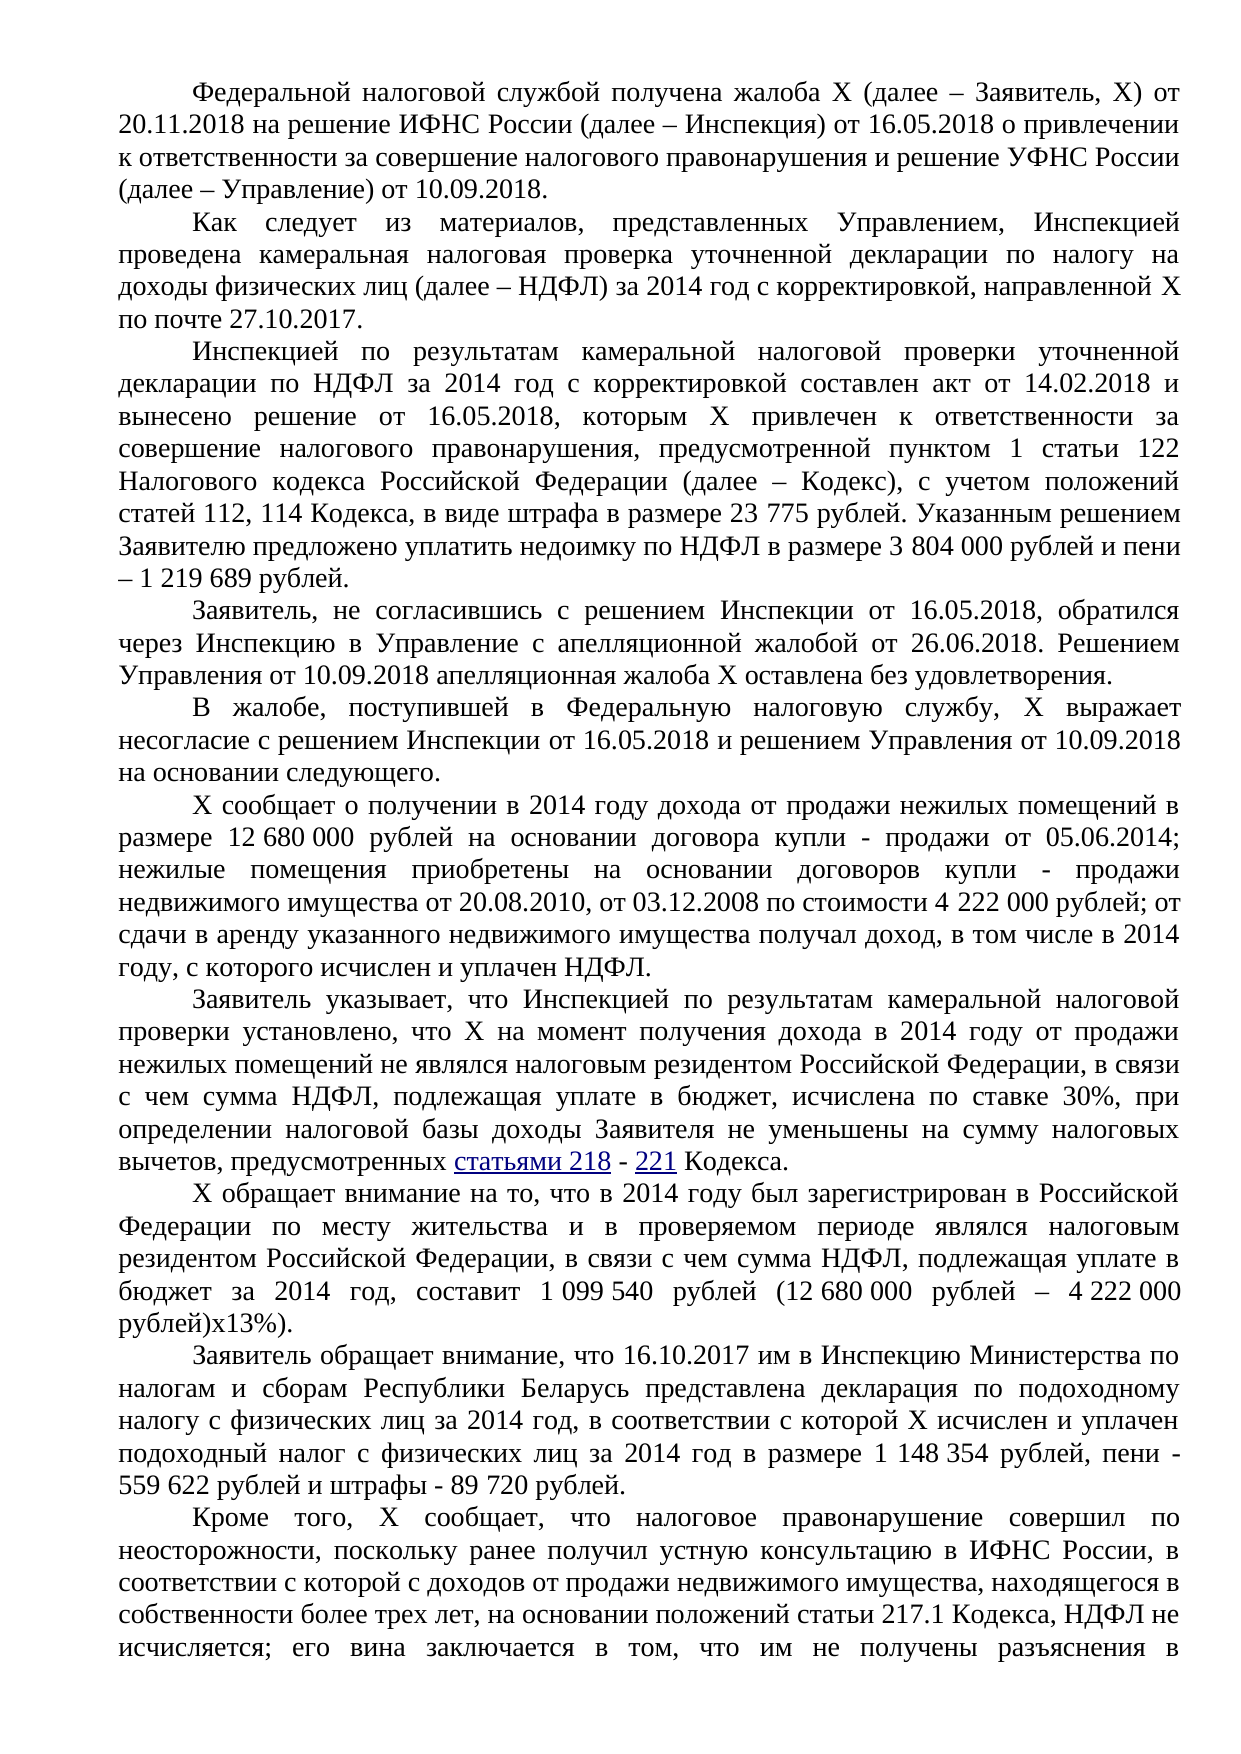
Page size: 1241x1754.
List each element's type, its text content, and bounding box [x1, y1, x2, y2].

text Х обращает внимание на то, что в 2014 году был зарегистрирован в Российской Федерации по месту жительства и в проверяемом периоде являлся налоговым резидентом Российской Федерации, в связи с чем сумма НДФЛ, подлежащая уплате в бюджет за 2014 год, составит 1 099 540 рублей (12 680 000 рублей – 4 222 000 рублей)х13%). [118, 1176, 1181, 1338]
text Х сообщает о получении в 2014 году дохода от продажи нежилых помещений в размере 12 680 000 рублей на основании договора купли - продажи от 05.06.2014; нежилые помещения приобретены на основании договоров купли - продажи недвижимого имущества от 20.08.2010, от 03.12.2008 по стоимости 4 222 000 рублей; от сдачи в аренду указанного недвижимого имущества получал доход, в том числе в 2014 году, с которого исчислен и уплачен НДФЛ. [118, 788, 1181, 982]
text Как следует из материалов, представленных Управлением, Инспекцией проведена камеральная налоговая проверка уточненной декларации по налогу на доходы физических лиц (далее – НДФЛ) за 2014 год с корректировкой, направленной Х по почте 27.10.2017. [118, 204, 1181, 334]
text Инспекцией по результатам камеральной налоговой проверки уточненной декларации по НДФЛ за 2014 год с корректировкой составлен акт от 14.02.2018 и вынесено решение от 16.05.2018, которым Х привлечен к ответственности за совершение налогового правонарушения, предусмотренной пунктом 1 статьи 122 Налогового кодекса Российской Федерации (далее – Кодекс), с учетом положений статей 112, 114 Кодекса, в виде штрафа в размере 23 775 рублей. Указанным решением Заявителю предложено уплатить недоимку по НДФЛ в размере 3 804 000 рублей и пени – 1 219 689 рублей. [118, 334, 1181, 593]
text Заявитель указывает, что Инспекцией по результатам камеральной налоговой проверки установлено, что Х на момент получения дохода в 2014 году от продажи нежилых помещений не являлся налоговым резидентом Российской Федерации, в связи с чем сумма НДФЛ, подлежащая уплате в бюджет, исчислена по ставке 30%, при определении налоговой базы доходы Заявителя не уменьшены на сумму налоговых вычетов, предусмотренных статьями 218 - 221 Кодекса. [118, 982, 1181, 1176]
text В жалобе, поступившей в Федеральную налоговую службу, Х выражает несогласие с решением Инспекции от 16.05.2018 и решением Управления от 10.09.2018 на основании следующего. [118, 691, 1181, 788]
text Заявитель обращает внимание, что 16.10.2017 им в Инспекцию Министерства по налогам и сборам Республики Беларусь представлена декларация по подоходному налогу с физических лиц за 2014 год, в соответствии с которой Х исчислен и уплачен подоходный налог с физических лиц за 2014 год в размере 1 148 354 рублей, пени - 559 622 рублей и штрафы - 89 720 рублей. [118, 1338, 1181, 1500]
text Кроме того, Х сообщает, что налоговое правонарушение совершил по неосторожности, поскольку ранее получил устную консультацию в ИФНС России, в соответствии с которой с доходов от продажи недвижимого имущества, находящегося в собственности более трех лет, на основании положений статьи 217.1 Кодекса, НДФЛ не исчисляется; его вина заключается в том, что им не получены разъяснения в [118, 1500, 1181, 1662]
text Федеральной налоговой службой получена жалоба Х (далее – Заявитель, Х) от 20.11.2018 на решение ИФНС России (далее – Инспекция) от 16.05.2018 о привлечении к ответственности за совершение налогового правонарушения и решение УФНС России (далее – Управление) от 10.09.2018. [118, 75, 1181, 204]
text Заявитель, не согласившись с решением Инспекции от 16.05.2018, обратился через Инспекцию в Управление с апелляционной жалобой от 26.06.2018. Решением Управления от 10.09.2018 апелляционная жалоба Х оставлена без удовлетворения. [118, 593, 1181, 691]
